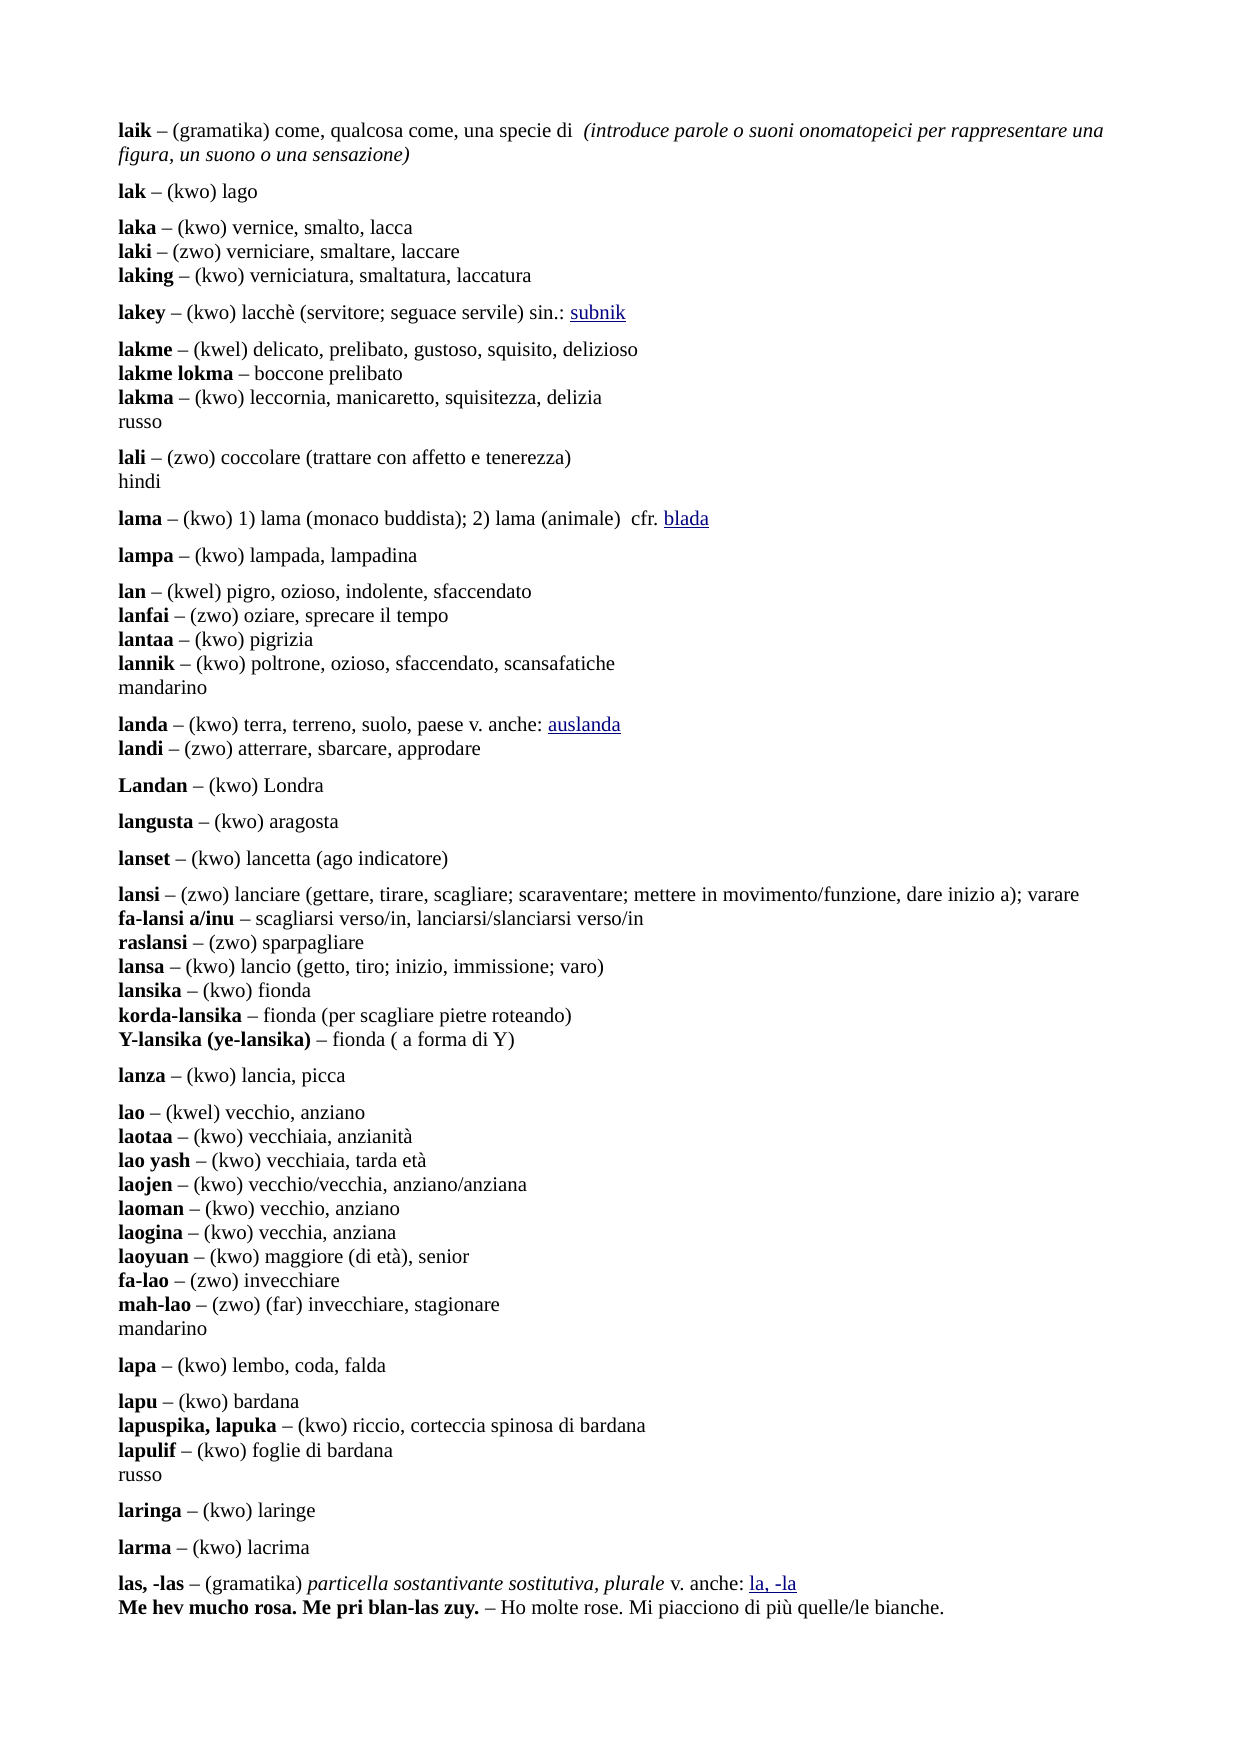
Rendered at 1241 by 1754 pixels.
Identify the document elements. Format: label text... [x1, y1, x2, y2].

text Landan – (kwo) Londra [118, 772, 1122, 797]
text laik – (gramatika) come, qualcosa come, una specie di (introduce parole o suoni onomatopeici per rappresentare una figura, un suono o una sensazione) [118, 118, 1122, 166]
text laka – (kwo) vernice, smalto, lacca laki – (zwo) verniciare, smaltare, laccare laking – (kwo) verniciatura, smaltatura, laccatura [118, 215, 1122, 287]
text lama – (kwo) 1) lama (monaco buddista); 2) lama (animale) cfr. blada [118, 506, 1122, 530]
text las, -las – (gramatika) particella sostantivante sostitutiva, plurale v. anche: la, -la Me hev mucho rosa. Me pri blan-las zuy. – Ho molte rose. Mi piacciono di più quelle/le bianche. [118, 1571, 1122, 1619]
text lampa – (kwo) lampada, lampadina [118, 542, 1122, 567]
text lan – (kwel) pigro, ozioso, indolente, sfaccendato lanfai – (zwo) oziare, sprecare il tempo lantaa – (kwo) pigrizia lannik – (kwo) poltrone, ozioso, sfaccendato, scansafatiche mandarino [118, 579, 1122, 699]
text lanset – (kwo) lancetta (ago indicatore) [118, 846, 1122, 870]
text lao – (kwel) vecchio, anziano laotaa – (kwo) vecchiaia, anzianità lao yash – (kwo) vecchiaia, tarda età laojen – (kwo) vecchio/vecchia, anziano/anziana laoman – (kwo) vecchio, anziano laogina – (kwo) vecchia, anziana laoyuan – (kwo) maggiore (di età), senior fa-lao – (zwo) invecchiare mah-lao – (zwo) (far) invecchiare, stagionare mandarino [118, 1100, 1122, 1340]
text lanza – (kwo) lancia, picca [118, 1063, 1122, 1087]
text lakey – (kwo) lacchè (servitore; seguace servile) sin.: subnik [118, 300, 1122, 324]
text lakme – (kwel) delicato, prelibato, gustoso, squisito, delizioso lakme lokma – boccone prelibato lakma – (kwo) leccornia, manicaretto, squisitezza, delizia russo [118, 337, 1122, 433]
text landa – (kwo) terra, terreno, suolo, paese v. anche: auslanda landi – (zwo) atterrare, sbarcare, approdare [118, 712, 1122, 760]
text langusta – (kwo) aragosta [118, 809, 1122, 833]
text lansi – (zwo) lanciare (gettare, tirare, scagliare; scaraventare; mettere in movimento/funzione, dare inizio a); varare fa-lansi a/inu – scagliarsi verso/in, lanciarsi/slanciarsi verso/in raslansi – (zwo) sparpagliare lansa – (kwo) lancio (getto, tiro; inizio, immissione; varo) lansika – (kwo) fionda korda-lansika – fionda (per scagliare pietre roteando) Y-lansika (ye-lansika) – fionda ( a forma di Y) [118, 882, 1122, 1051]
text laringa – (kwo) laringe [118, 1498, 1122, 1522]
text lak – (kwo) lago [118, 179, 1122, 203]
text lapu – (kwo) bardana lapuspika, lapuka – (kwo) riccio, corteccia spinosa di bardana lapulif – (kwo) foglie di bardana russo [118, 1389, 1122, 1486]
text lapa – (kwo) lembo, coda, falda [118, 1353, 1122, 1377]
text lali – (zwo) coccolare (trattare con affetto e tenerezza) hindi [118, 445, 1122, 493]
text larma – (kwo) lacrima [118, 1535, 1122, 1559]
